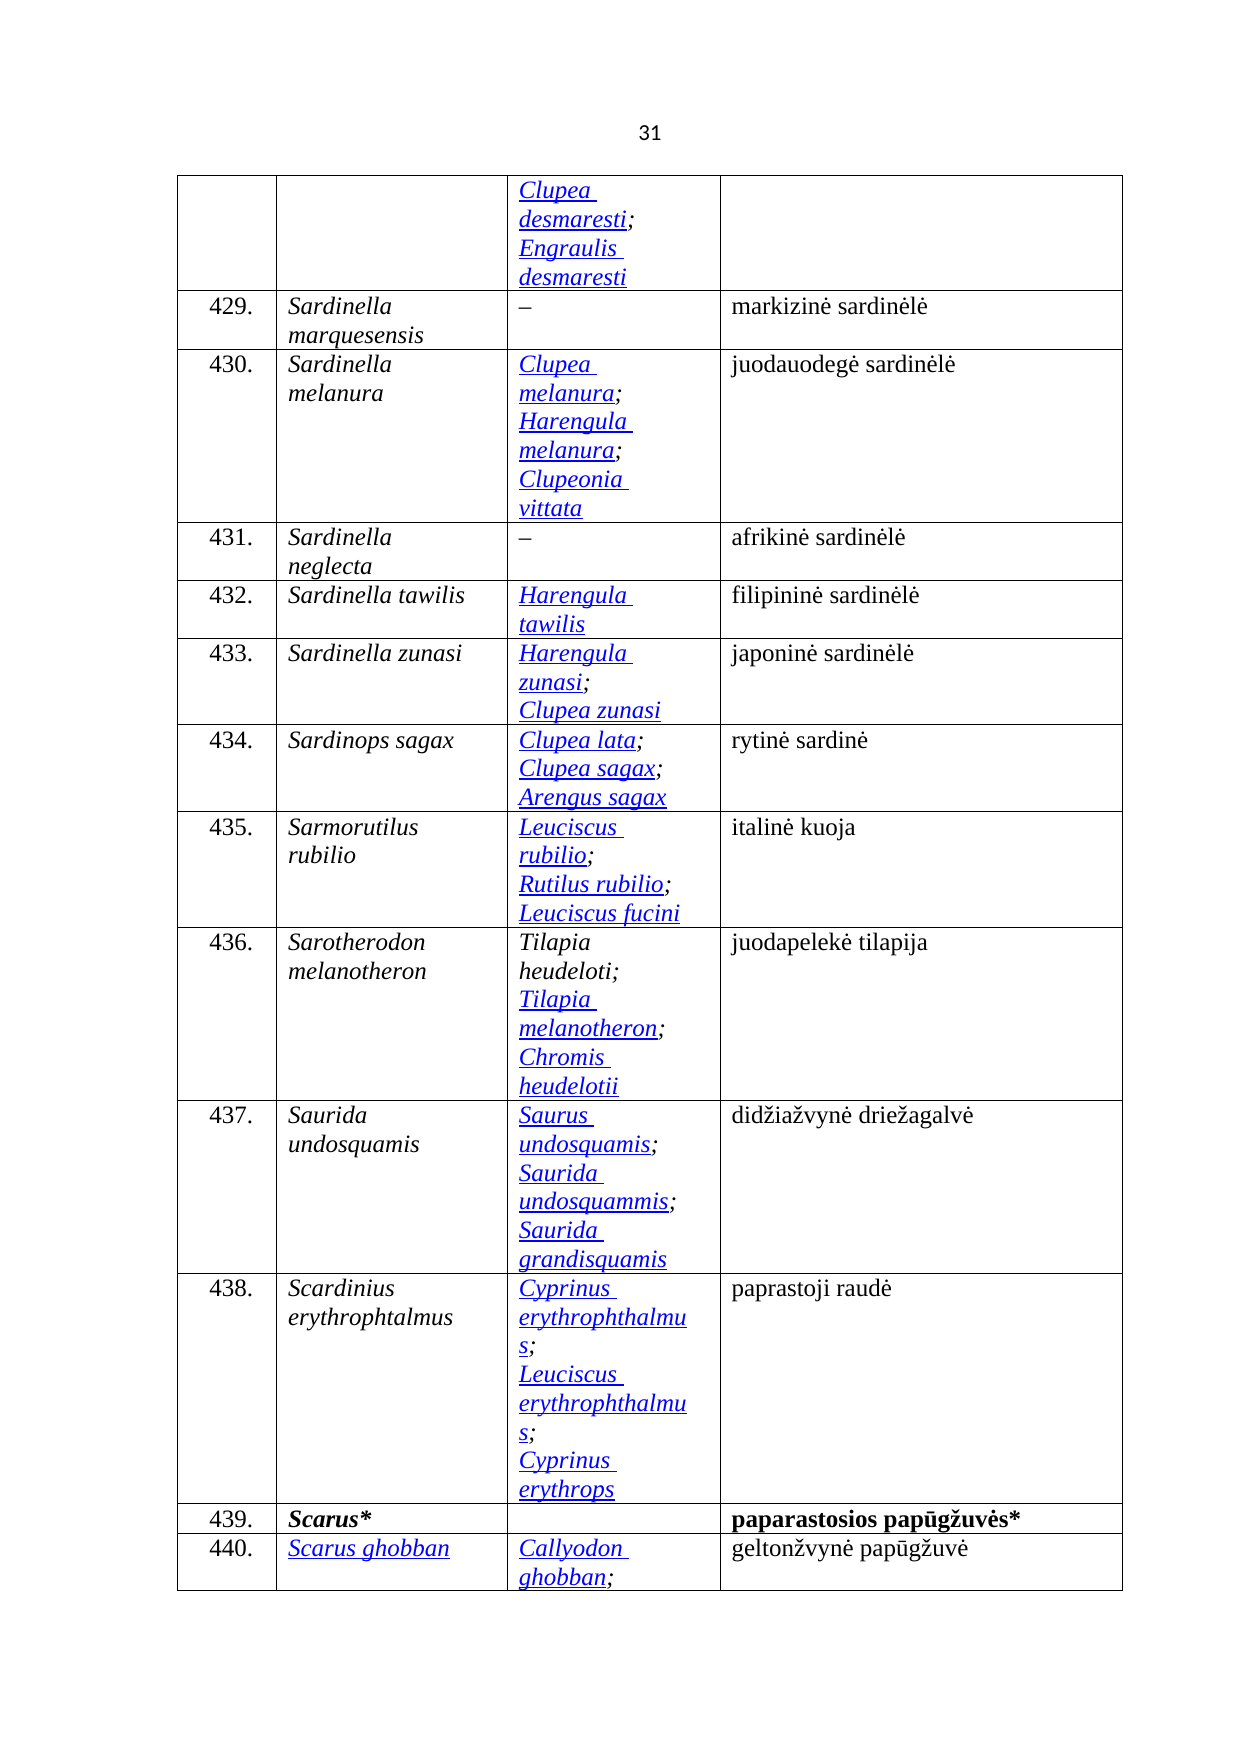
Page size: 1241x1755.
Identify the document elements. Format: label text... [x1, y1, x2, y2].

table_cell Sarmorutilus rubilio [277, 812, 507, 927]
table_cell Sardinella melanura [277, 350, 507, 521]
table_cell Clupea lata; Clupea sagax; Arengus sagax [508, 725, 720, 811]
table_cell Saurida undosquamis [277, 1101, 507, 1273]
table_cell Sardinella marquesensis [277, 291, 507, 348]
table_cell 430. [178, 350, 276, 521]
table_cell juodapelekė tilapija [721, 928, 1122, 1099]
table_cell Sarotherodon melanotheron [277, 928, 507, 1099]
table_cell Scarus* [277, 1504, 507, 1532]
table_cell didžiažvynė driežagalvė [721, 1101, 1122, 1273]
table_cell Scardinius erythrophtalmus [277, 1274, 507, 1503]
table_cell 440. [178, 1534, 276, 1590]
table_cell japoninė sardinėlė [721, 639, 1122, 724]
table_cell – [508, 523, 720, 579]
table_cell 436. [178, 928, 276, 1099]
table_cell 435. [178, 812, 276, 927]
table_cell paparastosios papūgžuvės* [721, 1504, 1122, 1532]
table_cell Cyprinus erythrophthalmus; Leuciscus erythrophthalmus; Cyprinus erythrops [508, 1274, 720, 1503]
table_cell filipininė sardinėlė [721, 581, 1122, 637]
table_cell Saurus undosquamis; Saurida undosquammis; Saurida grandisquamis [508, 1101, 720, 1273]
table_cell Scarus ghobban [277, 1534, 507, 1590]
table_cell 434. [178, 725, 276, 811]
table_cell rytinė sardinė [721, 725, 1122, 811]
table_cell geltonžvynė papūgžuvė [721, 1534, 1122, 1590]
table_cell 429. [178, 291, 276, 348]
table_cell Harengula tawilis [508, 581, 720, 637]
table_cell Sardinella zunasi [277, 639, 507, 724]
table_cell italinė kuoja [721, 812, 1122, 927]
table_cell juodauodegė sardinėlė [721, 350, 1122, 521]
table_cell [178, 176, 276, 290]
table_cell [277, 176, 507, 290]
table_cell 437. [178, 1101, 276, 1273]
table_cell 433. [178, 639, 276, 724]
table_cell Clupea melanura; Harengula melanura; Clupeonia vittata [508, 350, 720, 521]
table_cell Sardinella tawilis [277, 581, 507, 637]
table_cell markizinė sardinėlė [721, 291, 1122, 348]
table_cell Callyodon ghobban; [508, 1534, 720, 1590]
table_cell Sardinops sagax [277, 725, 507, 811]
table_cell 432. [178, 581, 276, 637]
table_cell 439. [178, 1504, 276, 1532]
table_cell 431. [178, 523, 276, 579]
table_cell [508, 1504, 720, 1532]
table_cell – [508, 291, 720, 348]
table_cell Harengula zunasi; Clupea zunasi [508, 639, 720, 724]
table_cell afrikinė sardinėlė [721, 523, 1122, 579]
table_cell paprastoji raudė [721, 1274, 1122, 1503]
table_cell Leuciscus rubilio; Rutilus rubilio; Leuciscus fucini [508, 812, 720, 927]
table_cell Clupea desmaresti; Engraulis desmaresti [508, 176, 720, 290]
table_cell [721, 176, 1122, 290]
table_cell Tilapia heudeloti; Tilapia melanotheron; Chromis heudelotii [508, 928, 720, 1099]
table_cell Sardinella neglecta [277, 523, 507, 579]
table_cell 438. [178, 1274, 276, 1503]
